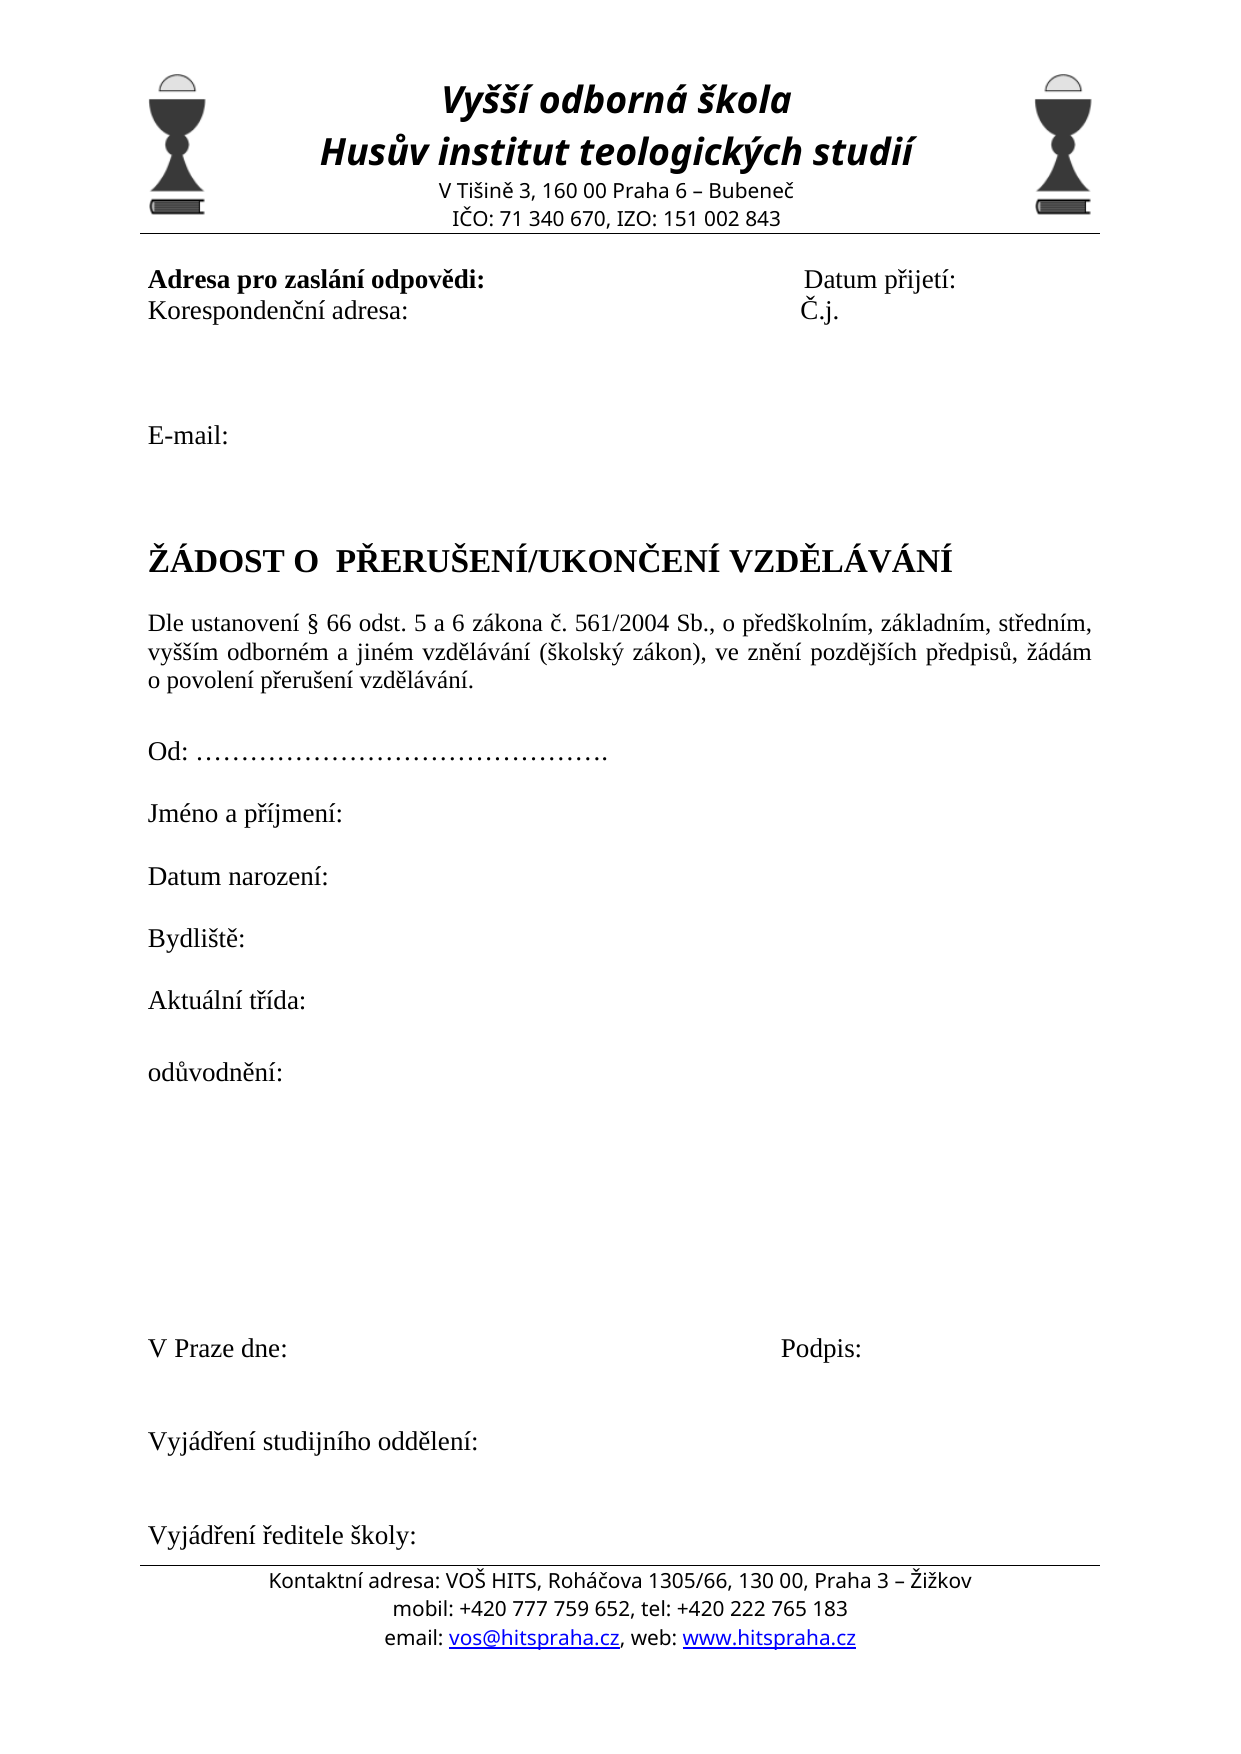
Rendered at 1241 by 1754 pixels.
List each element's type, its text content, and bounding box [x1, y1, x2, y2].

text Adresa pro zaslání odpovědi: Datum přijetí: [148, 263, 1092, 294]
text Aktuální třída: [148, 984, 1092, 1015]
picture [1033, 73, 1093, 216]
text Datum narození: [148, 860, 1092, 891]
text odůvodnění: [148, 1056, 1092, 1087]
text ŽÁDOST O PŘERUŠENÍ/UKONČENÍ VZDĚLÁVÁNÍ [148, 541, 1092, 579]
text Jméno a příjmení: [148, 797, 1092, 828]
text Bydliště: [148, 922, 1092, 953]
text Vyjádření studijního oddělení: [148, 1425, 1092, 1456]
text E-mail: [148, 419, 1092, 450]
text Korespondenční adresa: Č.j. [148, 294, 1092, 325]
picture [147, 73, 207, 216]
text V Praze dne: Podpis: [148, 1332, 1092, 1363]
text Dle ustanovení § 66 odst. 5 a 6 zákona č. 561/2004 Sb., o předškolním, základním, středním, vyšším odborném a jiném vzdělávání (školský zákon), ve znění pozdějších předpisů, žádám o povolení přerušení vzdělávání. [148, 608, 1092, 694]
text Od: ………………………………………. [148, 735, 1092, 766]
text Vyjádření ředitele školy: [148, 1519, 1092, 1550]
